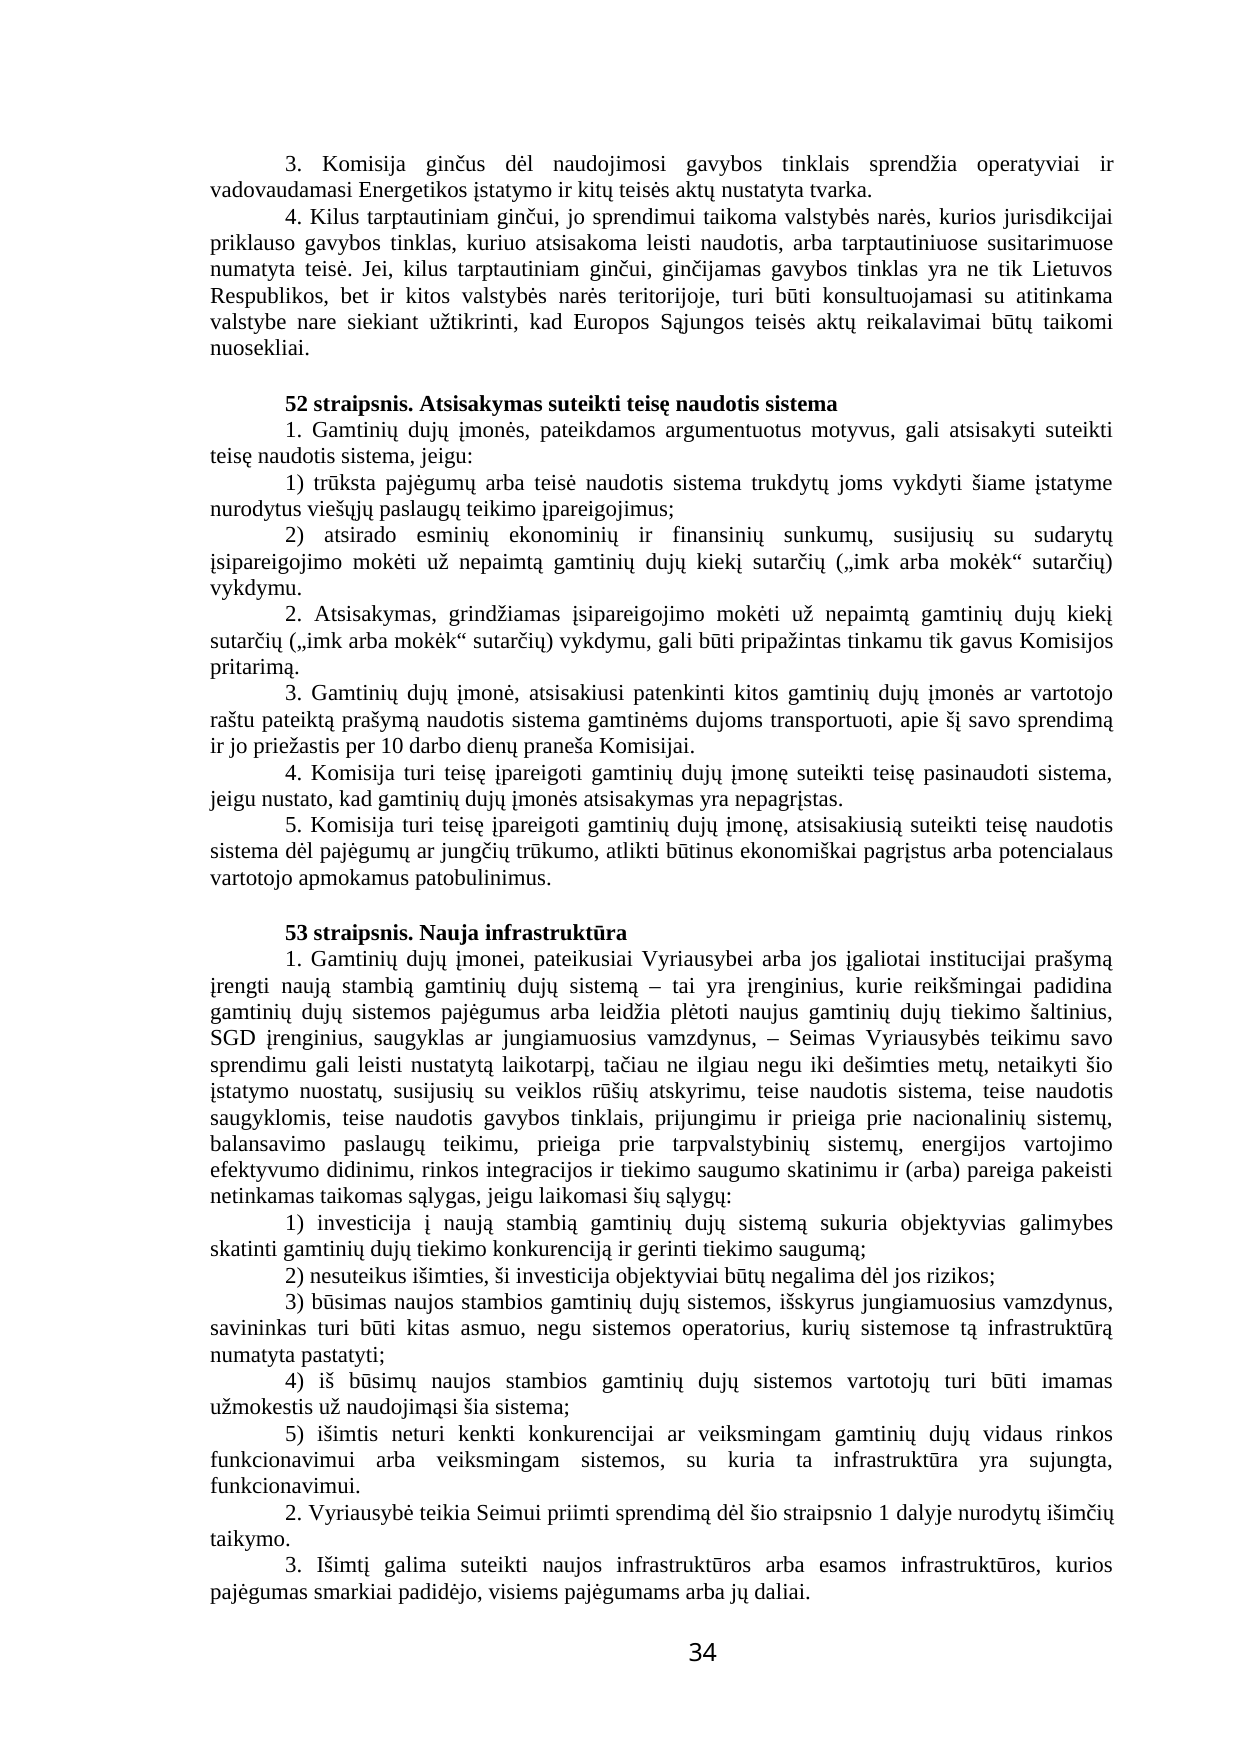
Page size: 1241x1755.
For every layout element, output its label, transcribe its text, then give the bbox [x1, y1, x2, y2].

text 53 straipsnis. Nauja infrastruktūra [210, 919, 1114, 945]
text 2. Atsisakymas, grindžiamas įsipareigojimo mokėti už nepaimtą gamtinių dujų kiekį sutarčių („imk arba mokėk“ sutarčių) vykdymu, gali būti pripažintas tinkamu tik gavus Komisijos pritarimą. [210, 600, 1114, 679]
text 3. Išimtį galima suteikti naujos infrastruktūros arba esamos infrastruktūros, kurios pajėgumas smarkiai padidėjo, visiems pajėgumams arba jų daliai. [210, 1552, 1114, 1604]
text 2) atsirado esminių ekonominių ir finansinių sunkumų, susijusių su sudarytų įsipareigojimo mokėti už nepaimtą gamtinių dujų kiekį sutarčių („imk arba mokėk“ sutarčių) vykdymu. [210, 521, 1114, 600]
text 3) būsimas naujos stambios gamtinių dujų sistemos, išskyrus jungiamuosius vamzdynus, savininkas turi būti kitas asmuo, negu sistemos operatorius, kurių sistemose tą infrastruktūrą numatyta pastatyti; [210, 1288, 1114, 1367]
text 1. Gamtinių dujų įmonei, pateikusiai Vyriausybei arba jos įgaliotai institucijai prašymą įrengti naują stambią gamtinių dujų sistemą – tai yra įrenginius, kurie reikšmingai padidina gamtinių dujų sistemos pajėgumus arba leidžia plėtoti naujus gamtinių dujų tiekimo šaltinius, SGD įrenginius, saugyklas ar jungiamuosius vamzdynus, – Seimas Vyriausybės teikimu savo sprendimu gali leisti nustatytą laikotarpį, tačiau ne ilgiau negu iki dešimties metų, netaikyti šio įstatymo nuostatų, susijusių su veiklos rūšių atskyrimu, teise naudotis sistema, teise naudotis saugyklomis, teise naudotis gavybos tinklais, prijungimu ir prieiga prie nacionalinių sistemų, balansavimo paslaugų teikimu, prieiga prie tarpvalstybinių sistemų, energijos vartojimo efektyvumo didinimu, rinkos integracijos ir tiekimo saugumo skatinimu ir (arba) pareiga pakeisti netinkamas taikomas sąlygas, jeigu laikomasi šių sąlygų: [210, 945, 1114, 1209]
text 2. Vyriausybė teikia Seimui priimti sprendimą dėl šio straipsnio 1 dalyje nurodytų išimčių taikymo. [210, 1499, 1114, 1552]
text 4) iš būsimų naujos stambios gamtinių dujų sistemos vartotojų turi būti imamas užmokestis už naudojimąsi šia sistema; [210, 1367, 1114, 1420]
text 52 straipsnis. Atsisakymas suteikti teisę naudotis sistema [210, 389, 1114, 416]
text 5. Komisija turi teisę įpareigoti gamtinių dujų įmonę, atsisakiusią suteikti teisę naudotis sistema dėl pajėgumų ar jungčių trūkumo, atlikti būtinus ekonomiškai pagrįstus arba potencialaus vartotojo apmokamus patobulinimus. [210, 811, 1114, 890]
text 1) investicija į naują stambią gamtinių dujų sistemą sukuria objektyvias galimybes skatinti gamtinių dujų tiekimo konkurenciją ir gerinti tiekimo saugumą; [210, 1209, 1114, 1262]
text 4. Kilus tarptautiniam ginčui, jo sprendimui taikoma valstybės narės, kurios jurisdikcijai priklauso gavybos tinklas, kuriuo atsisakoma leisti naudotis, arba tarptautiniuose susitarimuose numatyta teisė. Jei, kilus tarptautiniam ginčui, ginčijamas gavybos tinklas yra ne tik Lietuvos Respublikos, bet ir kitos valstybės narės teritorijoje, turi būti konsultuojamasi su atitinkama valstybe nare siekiant užtikrinti, kad Europos Sąjungos teisės aktų reikalavimai būtų taikomi nuosekliai. [210, 203, 1114, 361]
text 3. Komisija ginčus dėl naudojimosi gavybos tinklais sprendžia operatyviai ir vadovaudamasi Energetikos įstatymo ir kitų teisės aktų nustatyta tvarka. [210, 150, 1114, 203]
text 2) nesuteikus išimties, ši investicija objektyviai būtų negalima dėl jos rizikos; [210, 1262, 1114, 1288]
text 3. Gamtinių dujų įmonė, atsisakiusi patenkinti kitos gamtinių dujų įmonės ar vartotojo raštu pateiktą prašymą naudotis sistema gamtinėms dujoms transportuoti, apie šį savo sprendimą ir jo priežastis per 10 darbo dienų praneša Komisijai. [210, 679, 1114, 758]
text 1) trūksta pajėgumų arba teisė naudotis sistema trukdytų joms vykdyti šiame įstatyme nurodytus viešųjų paslaugų teikimo įpareigojimus; [210, 469, 1114, 521]
text 1. Gamtinių dujų įmonės, pateikdamos argumentuotus motyvus, gali atsisakyti suteikti teisę naudotis sistema, jeigu: [210, 416, 1114, 469]
text 5) išimtis neturi kenkti konkurencijai ar veiksmingam gamtinių dujų vidaus rinkos funkcionavimui arba veiksmingam sistemos, su kuria ta infrastruktūra yra sujungta, funkcionavimui. [210, 1420, 1114, 1499]
text 4. Komisija turi teisę įpareigoti gamtinių dujų įmonę suteikti teisę pasinaudoti sistema, jeigu nustato, kad gamtinių dujų įmonės atsisakymas yra nepagrįstas. [210, 758, 1114, 811]
